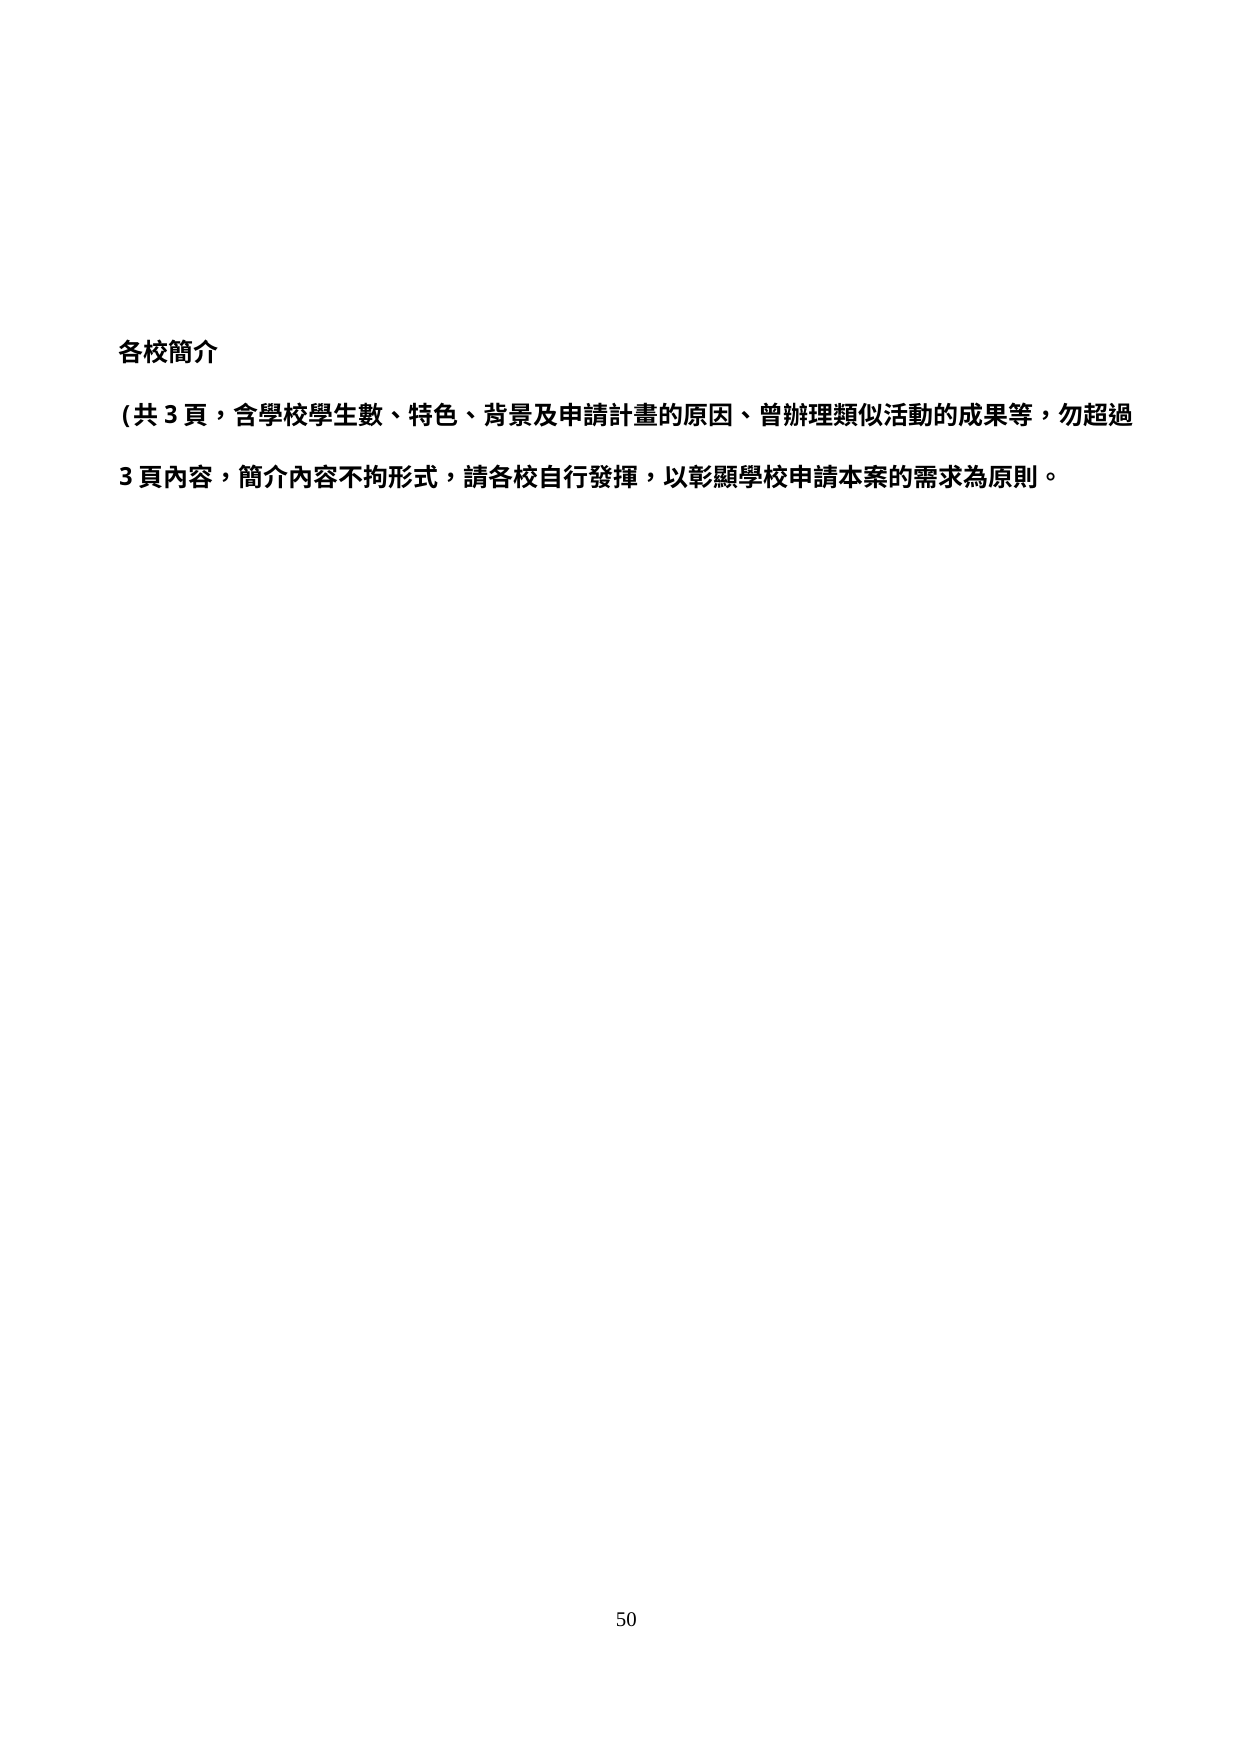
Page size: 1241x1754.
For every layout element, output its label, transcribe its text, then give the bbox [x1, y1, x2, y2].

text (共3頁，含學校學生數、特色、背景及申請計畫的原因、曾辦理類似活動的成果等，勿超過3頁內容，簡介內容不拘形式，請各校自行發揮，以彰顯學校申請本案的需求為原則。 [118, 372, 1134, 497]
text 各校簡介 [118, 309, 1134, 372]
